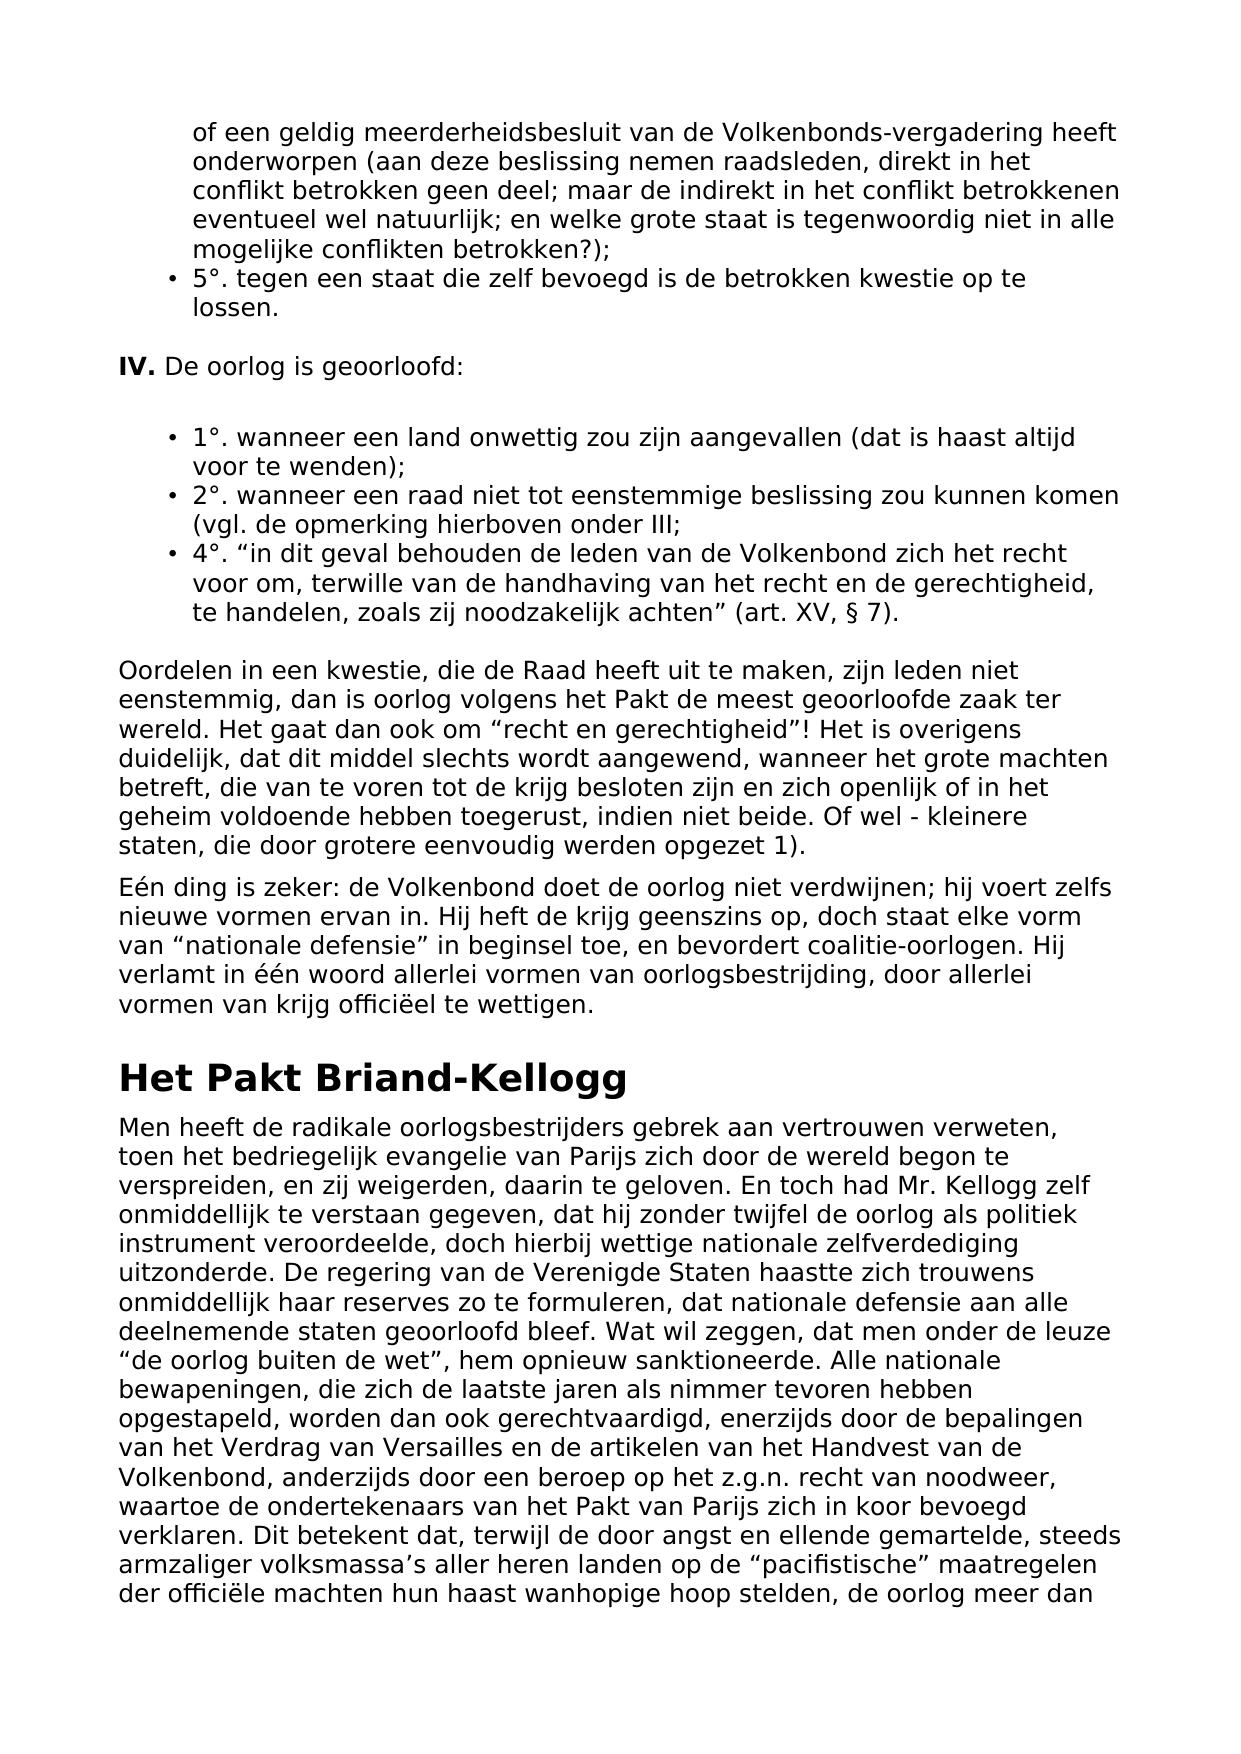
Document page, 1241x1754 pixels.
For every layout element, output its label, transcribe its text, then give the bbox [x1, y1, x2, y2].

list 5°. tegen een staat die zelf bevoegd is de betrokken kwestie op te lossen. [177, 264, 1122, 322]
list 1°. wanneer een land onwettig zou zijn aangevallen (dat is haast altijd voor te wenden); [177, 423, 1122, 481]
text Oordelen in een kwestie, die de Raad heeft uit te maken, zijn leden niet eenstemmig, dan is oorlog volgens het Pakt de meest geoorloofde zaak ter wereld. Het gaat dan ook om “recht en gerechtigheid”! Het is overigens duidelijk, dat dit middel slechts wordt aangewend, wanneer het grote machten betreft, die van te voren tot de krijg besloten zijn en zich openlijk of in het geheim voldoende hebben toegerust, indien niet beide. Of wel - kleinere staten, die door grotere eenvoudig werden opgezet 1). [118, 657, 1122, 861]
subtitle Het Pakt Briand-Kellogg [118, 1057, 1122, 1100]
list 2°. wanneer een raad niet tot eenstemmige beslissing zou kunnen komen (vgl. de opmerking hierboven onder III; [177, 481, 1122, 539]
text IV. De oorlog is geoorloofd: [118, 352, 1122, 381]
text Men heeft de radikale oorlogsbestrijders gebrek aan vertrouwen verweten, toen het bedriegelijk evangelie van Parijs zich door de wereld begon te verspreiden, en zij weigerden, daarin te geloven. En toch had Mr. Kellogg zelf onmiddellijk te verstaan gegeven, dat hij zonder twijfel de oorlog als politiek instrument veroordeelde, doch hierbij wettige nationale zelfverdediging uitzonderde. De regering van de Verenigde Staten haastte zich trouwens onmiddellijk haar reserves zo te formuleren, dat nationale defensie aan alle deelnemende staten geoorloofd bleef. Wat wil zeggen, dat men onder de leuze “de oorlog buiten de wet”, hem opnieuw sanktioneerde. Alle nationale bewapeningen, die zich de laatste jaren als nimmer tevoren hebben opgestapeld, worden dan ook gerechtvaardigd, enerzijds door de bepalingen van het Verdrag van Versailles en de artikelen van het Handvest van de Volkenbond, anderzijds door een beroep op het z.g.n. recht van noodweer, waartoe de ondertekenaars van het Pakt van Parijs zich in koor bevoegd verklaren. Dit betekent dat, terwijl de door angst en ellende gemartelde, steeds armzaliger volksmassa’s aller heren landen op de “pacifistische” maatregelen der officiële machten hun haast wanhopige hoop stelden, de oorlog meer dan [118, 1113, 1122, 1608]
text Eén ding is zeker: de Volkenbond doet de oorlog niet verdwijnen; hij voert zelfs nieuwe vormen ervan in. Hij heft de krijg geenszins op, doch staat elke vorm van “nationale defensie” in beginsel toe, en bevordert coalitie-oorlogen. Hij verlamt in één woord allerlei vormen van oorlogsbestrijding, door allerlei vormen van krijg officiëel te wettigen. [118, 873, 1122, 1019]
list 4°. “in dit geval behouden de leden van de Volkenbond zich het recht voor om, terwille van de handhaving van het recht en de gerechtigheid, te handelen, zoals zij noodzakelijk achten” (art. XV, § 7). [177, 539, 1122, 627]
list of een geldig meerderheidsbesluit van de Volkenbonds-vergadering heeft onderworpen (aan deze beslissing nemen raadsleden, direkt in het conflikt betrokken geen deel; maar de indirekt in het conflikt betrokkenen eventueel wel natuurlijk; en welke grote staat is tegenwoordig niet in alle mogelijke conflikten betrokken?); [177, 118, 1122, 264]
